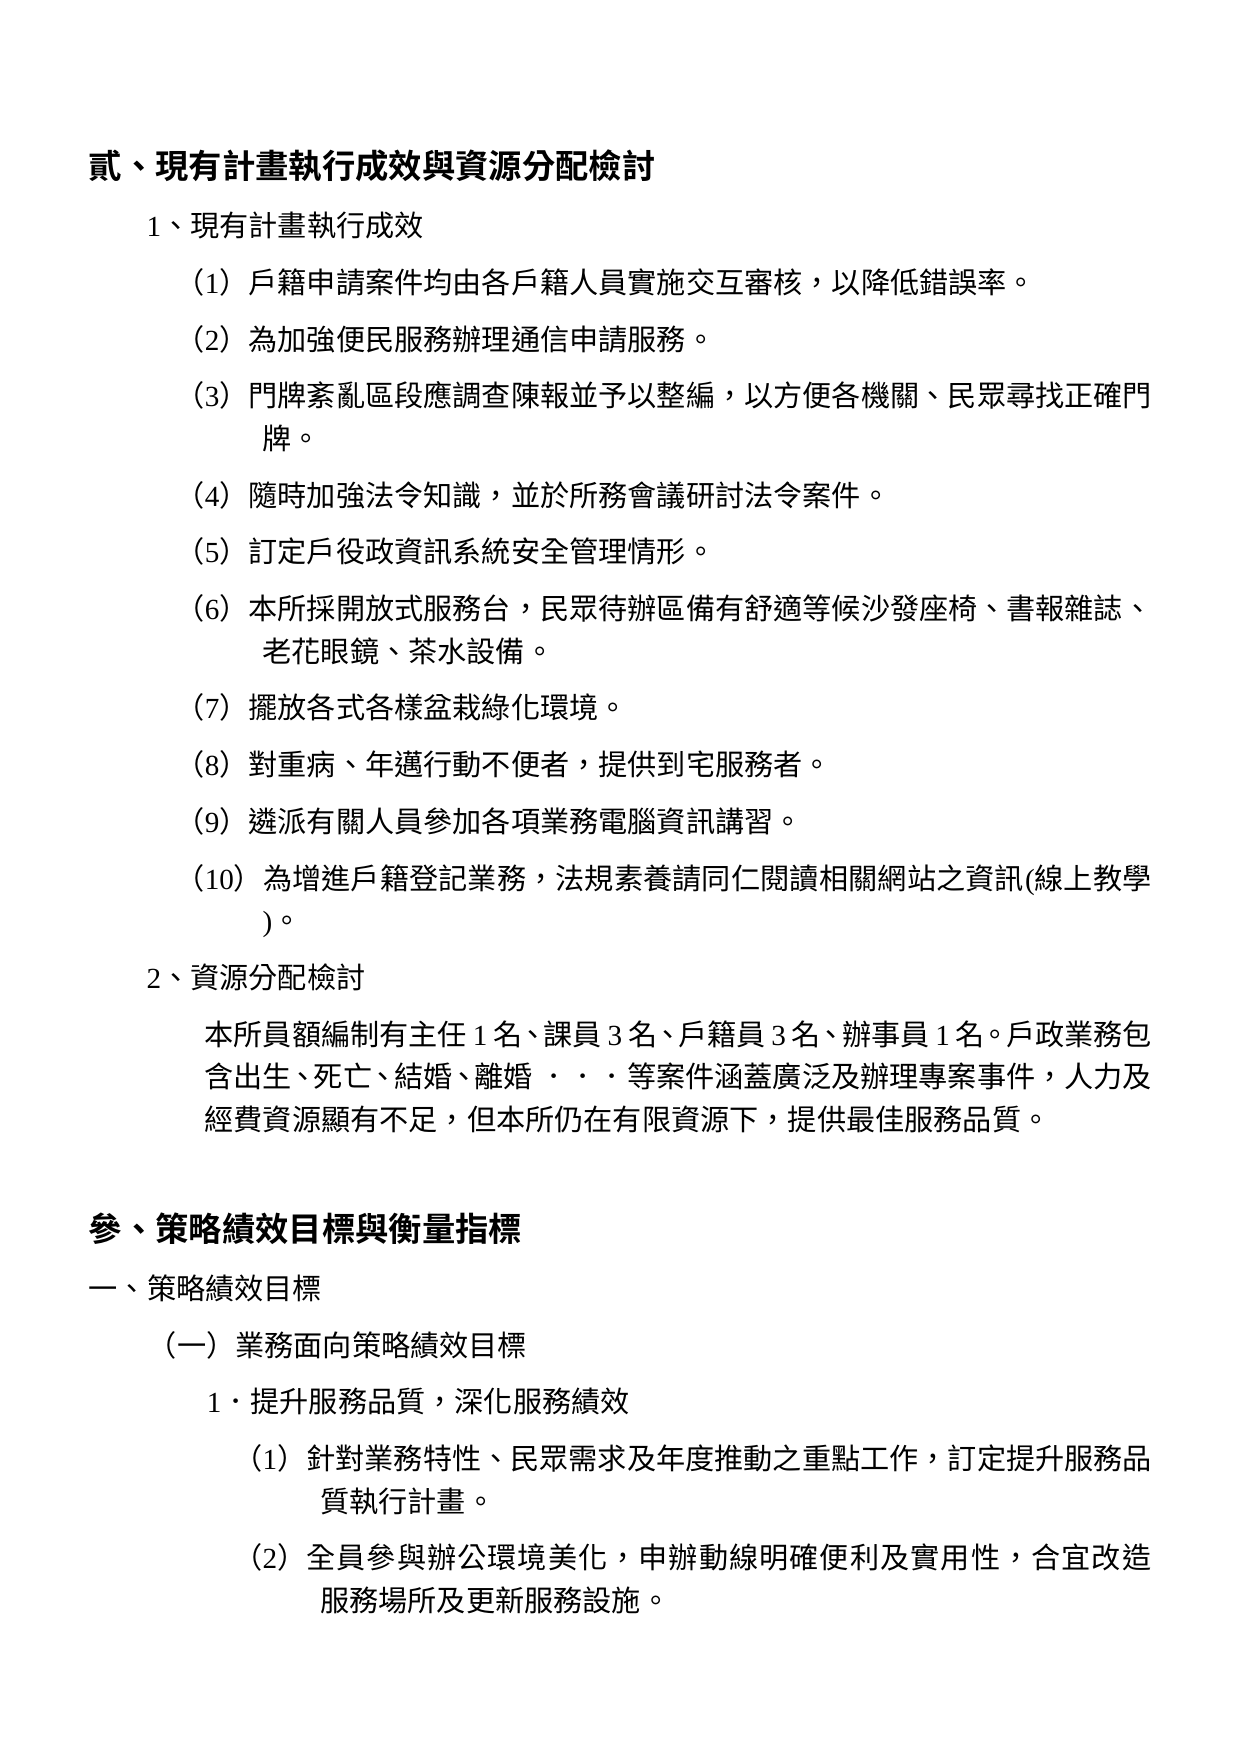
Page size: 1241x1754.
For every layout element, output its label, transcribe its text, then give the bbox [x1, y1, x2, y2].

text （一）業務面向策略績效目標 [148, 1322, 1152, 1364]
list 戶籍申請案件均由各戶籍人員實施交互審核，以降低錯誤率。 [175, 259, 1152, 301]
list 擺放各式各樣盆栽綠化環境。 [175, 685, 1152, 727]
list 提升服務品質，深化服務績效 [207, 1379, 1152, 1421]
list 針對業務特性、民眾需求及年度推動之重點工作，訂定提升服務品質執行計畫。 [233, 1436, 1152, 1521]
list 為加強便民服務辦理通信申請服務。 [175, 316, 1152, 358]
text 本所員額編制有主任1名、課員3名、戶籍員3名、辦事員1名。戶政業務包含出生、死亡、結婚、離婚 ．．．等案件涵蓋廣泛及辦理專案事件，人力及經費資源顯有不足，但本所仍在有限資源下，提供最佳服務品質。 [204, 1012, 1152, 1138]
list 資源分配檢討 [146, 955, 1152, 997]
text 貳、現有計畫執行成效與資源分配檢討 [88, 139, 1152, 188]
list 對重病、年邁行動不便者，提供到宅服務者。 [175, 742, 1152, 784]
list 現有計畫執行成效 [146, 202, 1152, 244]
list 門牌紊亂區段應調查陳報並予以整編，以方便各機關、民眾尋找正確門牌。 [175, 373, 1152, 457]
text 參、策略績效目標與衡量指標 [88, 1202, 1152, 1251]
list 全員參與辦公環境美化，申辦動線明確便利及實用性，合宜改造服務場所及更新服務設施。 [233, 1535, 1152, 1620]
list 為增進戶籍登記業務，法規素養請同仁閱讀相關網站之資訊(線上教學)。 [175, 856, 1152, 940]
list 遴派有關人員參加各項業務電腦資訊講習。 [175, 799, 1152, 841]
text 一、策略績效目標 [88, 1265, 1152, 1308]
list 本所採開放式服務台，民眾待辦區備有舒適等候沙發座椅、書報雜誌、老花眼鏡、茶水設備。 [175, 586, 1152, 670]
list 隨時加強法令知識，並於所務會議研討法令案件。 [175, 472, 1152, 514]
list 訂定戶役政資訊系統安全管理情形。 [175, 529, 1152, 571]
